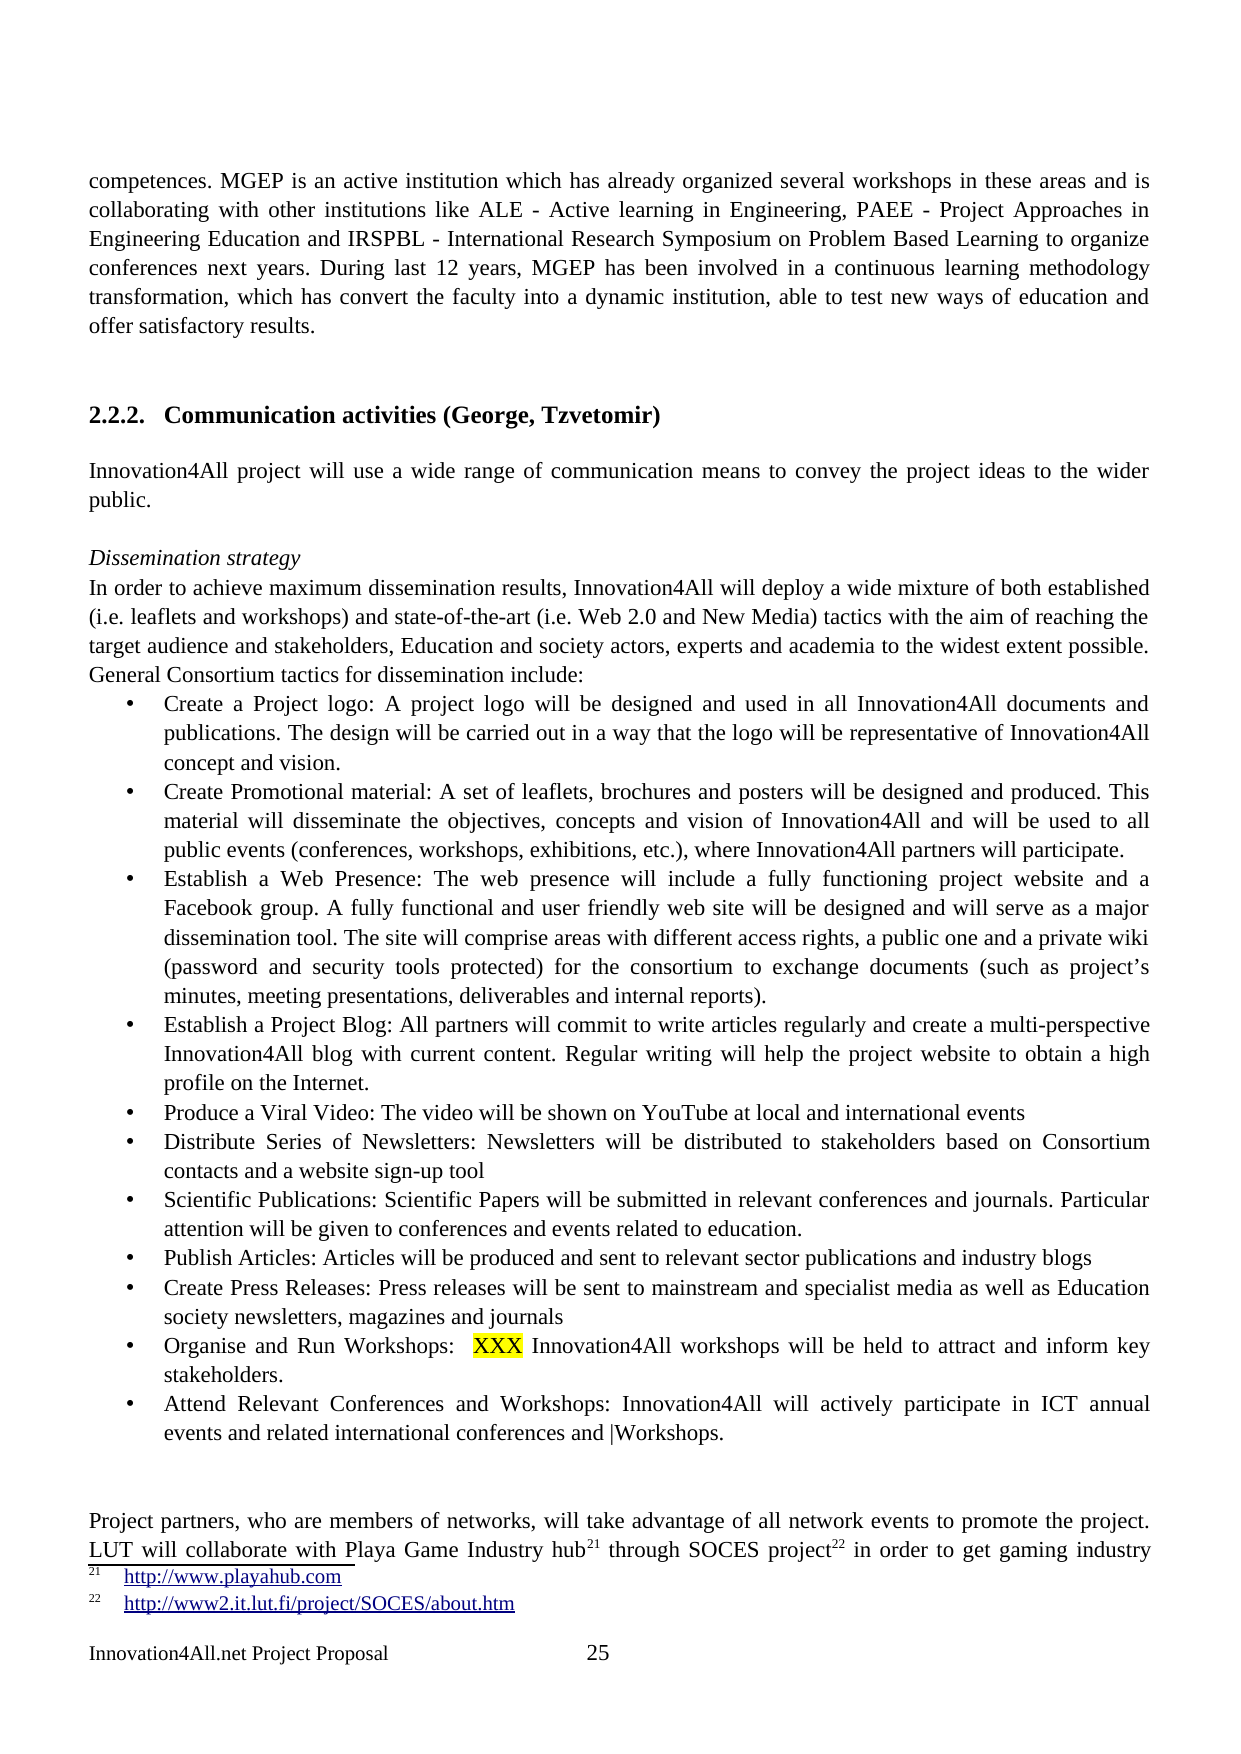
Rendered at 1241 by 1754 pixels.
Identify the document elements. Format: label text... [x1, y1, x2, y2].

list Organise and Run Workshops: XXX Innovation4All workshops will be held to attract and inform key stakeholders. [126, 1333, 1152, 1387]
list Create Promotional material: A set of leaflets, brochures and posters will be designed and produced. This material will disseminate the objectives, concepts and vision of Innovation4All and will be used to all public events (conferences, workshops, exhibitions, etc.), where Innovation4All partners will participate. [126, 779, 1152, 862]
list Scientific Publications: Scientific Papers will be submitted in relevant conferences and journals. Particular attention will be given to conferences and events related to education. [126, 1187, 1152, 1242]
list Distribute Series of Newsletters: Newsletters will be distributed to stakeholders based on Consortium contacts and a website sign-up tool [126, 1129, 1152, 1183]
list Produce a Viral Video: The video will be shown on YouTube at local and international events [126, 1099, 1152, 1125]
text Dissemination strategy [88, 545, 1152, 571]
text http://www2.it.lut.fi/project/SOCES/about.htm [88, 1591, 1152, 1614]
list Attend Relevant Conferences and Workshops: Innovation4All will actively participate in ICT annual events and related international conferences and |Workshops. [126, 1391, 1152, 1446]
subtitle Communication activities (George, Tzvetomir) [88, 401, 1152, 429]
list Publish Articles: Articles will be produced and sent to relevant sector publications and industry blogs [126, 1245, 1152, 1271]
text Innovation4All project will use a wide range of communication means to convey the project ideas to the wider public. [88, 458, 1152, 512]
text In order to achieve maximum dissemination results, Innovation4All will deploy a wide mixture of both established (i.e. leaflets and workshops) and state-of-the-art (i.e. Web 2.0 and New Media) tactics with the aim of reaching the target audience and stakeholders, Education and society actors, experts and academia to the widest extent possible. General Consortium tactics for dissemination include: [88, 574, 1152, 687]
text http://www.playahub.com [88, 1565, 1152, 1588]
list Create a Project logo: A project logo will be designed and used in all Innovation4All documents and publications. The design will be carried out in a way that the logo will be representative of Innovation4All concept and vision. [126, 691, 1152, 775]
list Establish a Project Blog: All partners will commit to write articles regularly and create a multi-perspective Innovation4All blog with current content. Regular writing will help the project website to obtain a high profile on the Internet. [126, 1012, 1152, 1096]
text Project partners, who are members of networks, will take advantage of all network events to promote the project. LUT will collaborate with Playa Game Industry hub through SOCES project in order to get gaming industry [88, 1508, 1152, 1562]
list Establish a Web Presence: The web presence will include a fully functioning project website and a Facebook group. A fully functional and user friendly web site will be designed and will serve as a major dissemination tool. The site will comprise areas with different access rights, a public one and a private wiki (password and security tools protected) for the consortium to exchange documents (such as project’s minutes, meeting presentations, deliverables and internal reports). [126, 866, 1152, 1008]
list Create Press Releases: Press releases will be sent to mainstream and specialist media as well as Education society newsletters, magazines and journals [126, 1274, 1152, 1329]
text competences. MGEP is an active institution which has already organized several workshops in these areas and is collaborating with other institutions like ALE - Active learning in Engineering, PAEE - Project Approaches in Engineering Education and IRSPBL - International Research Symposium on Problem Based Learning to organize conferences next years. During last 12 years, MGEP has been involved in a continuous learning methodology transformation, which has convert the faculty into a dynamic institution, able to test new ways of education and offer satisfactory results. [88, 168, 1152, 339]
